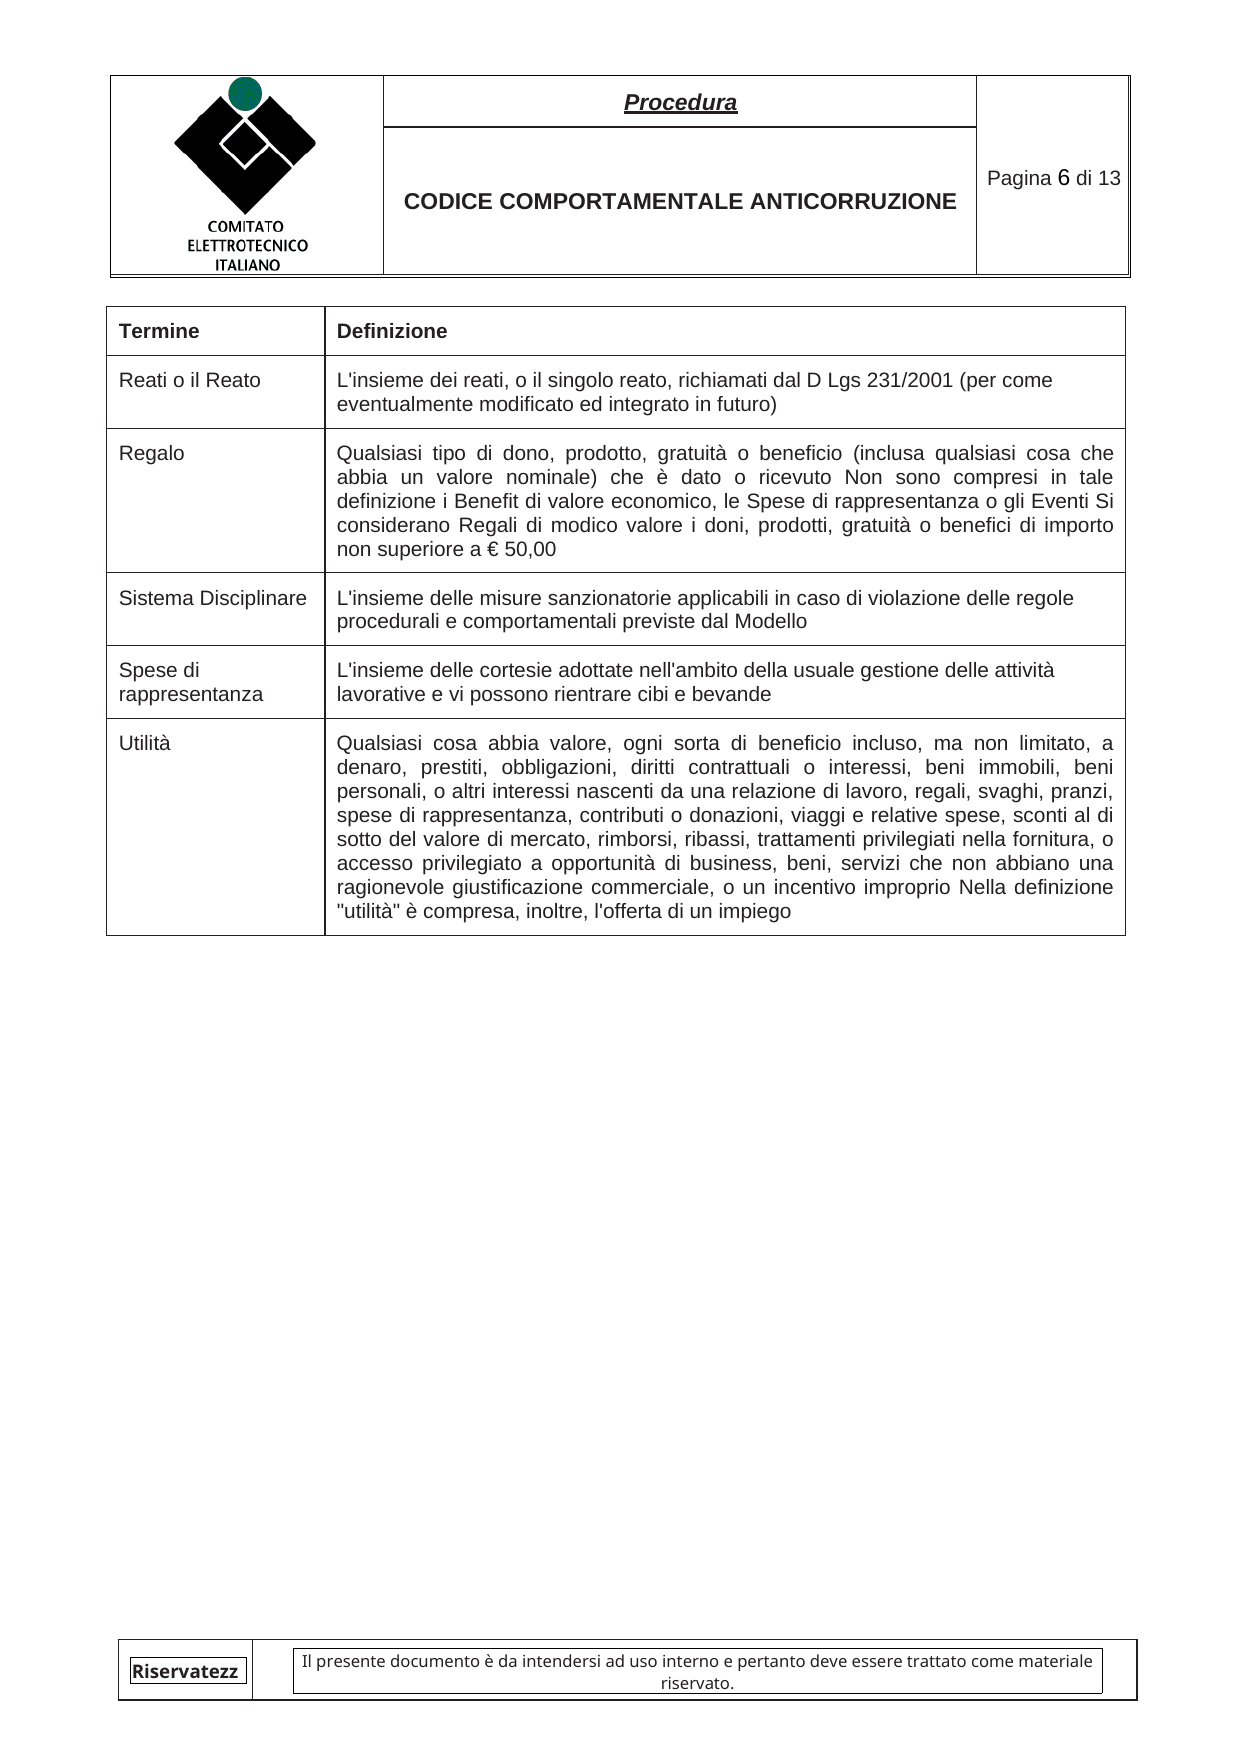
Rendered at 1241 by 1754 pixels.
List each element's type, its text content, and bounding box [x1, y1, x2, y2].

table_cell Sistema Disciplinare [107, 573, 324, 645]
table_cell Regalo [107, 429, 324, 572]
table_cell Spese di rappresentanza [107, 646, 324, 718]
table_cell Qualsiasi cosa abbia valore, ogni sorta di beneficio incluso, ma non limitato, a denaro, prestiti, obbligazioni, diritti contrattuali o interessi, beni immobili, beni personali, o altri interessi nascenti da una relazione di lavoro, regali, svaghi, pranzi, spese di rappresentanza, contributi o donazioni, viaggi e relative spese, sconti al di sotto del valore di mercato, rimborsi, ribassi, trattamenti privilegiati nella fornitura, o accesso privilegiato a opportunità di business, beni, servizi che non abbiano una ragionevole giustificazione commerciale, o un incentivo improprio Nella definizione "utilità" è compresa, inoltre, l'offerta di un impiego [326, 719, 1125, 934]
table_header Definizione [326, 307, 1125, 354]
table_cell Reati o il Reato [107, 356, 324, 427]
table_cell L'insieme dei reati, o il singolo reato, richiamati dal D Lgs 231/2001 (per come eventualmente modificato ed integrato in futuro) [326, 356, 1125, 427]
table_cell L'insieme delle cortesie adottate nell'ambito della usuale gestione delle attività lavorative e vi possono rientrare cibi e bevande [326, 646, 1125, 718]
table_cell L'insieme delle misure sanzionatorie applicabili in caso di violazione delle regole procedurali e comportamentali previste dal Modello [326, 573, 1125, 645]
table_header Termine [107, 307, 324, 354]
picture [174, 77, 316, 271]
table_cell Utilità [107, 719, 324, 934]
table_cell Qualsiasi tipo di dono, prodotto, gratuità o beneficio (inclusa qualsiasi cosa che abbia un valore nominale) che è dato o ricevuto Non sono compresi in tale definizione i Benefit di valore economico, le Spese di rappresentanza o gli Eventi Si considerano Regali di modico valore i doni, prodotti, gratuità o benefici di importo non superiore a € 50,00 [326, 429, 1125, 572]
